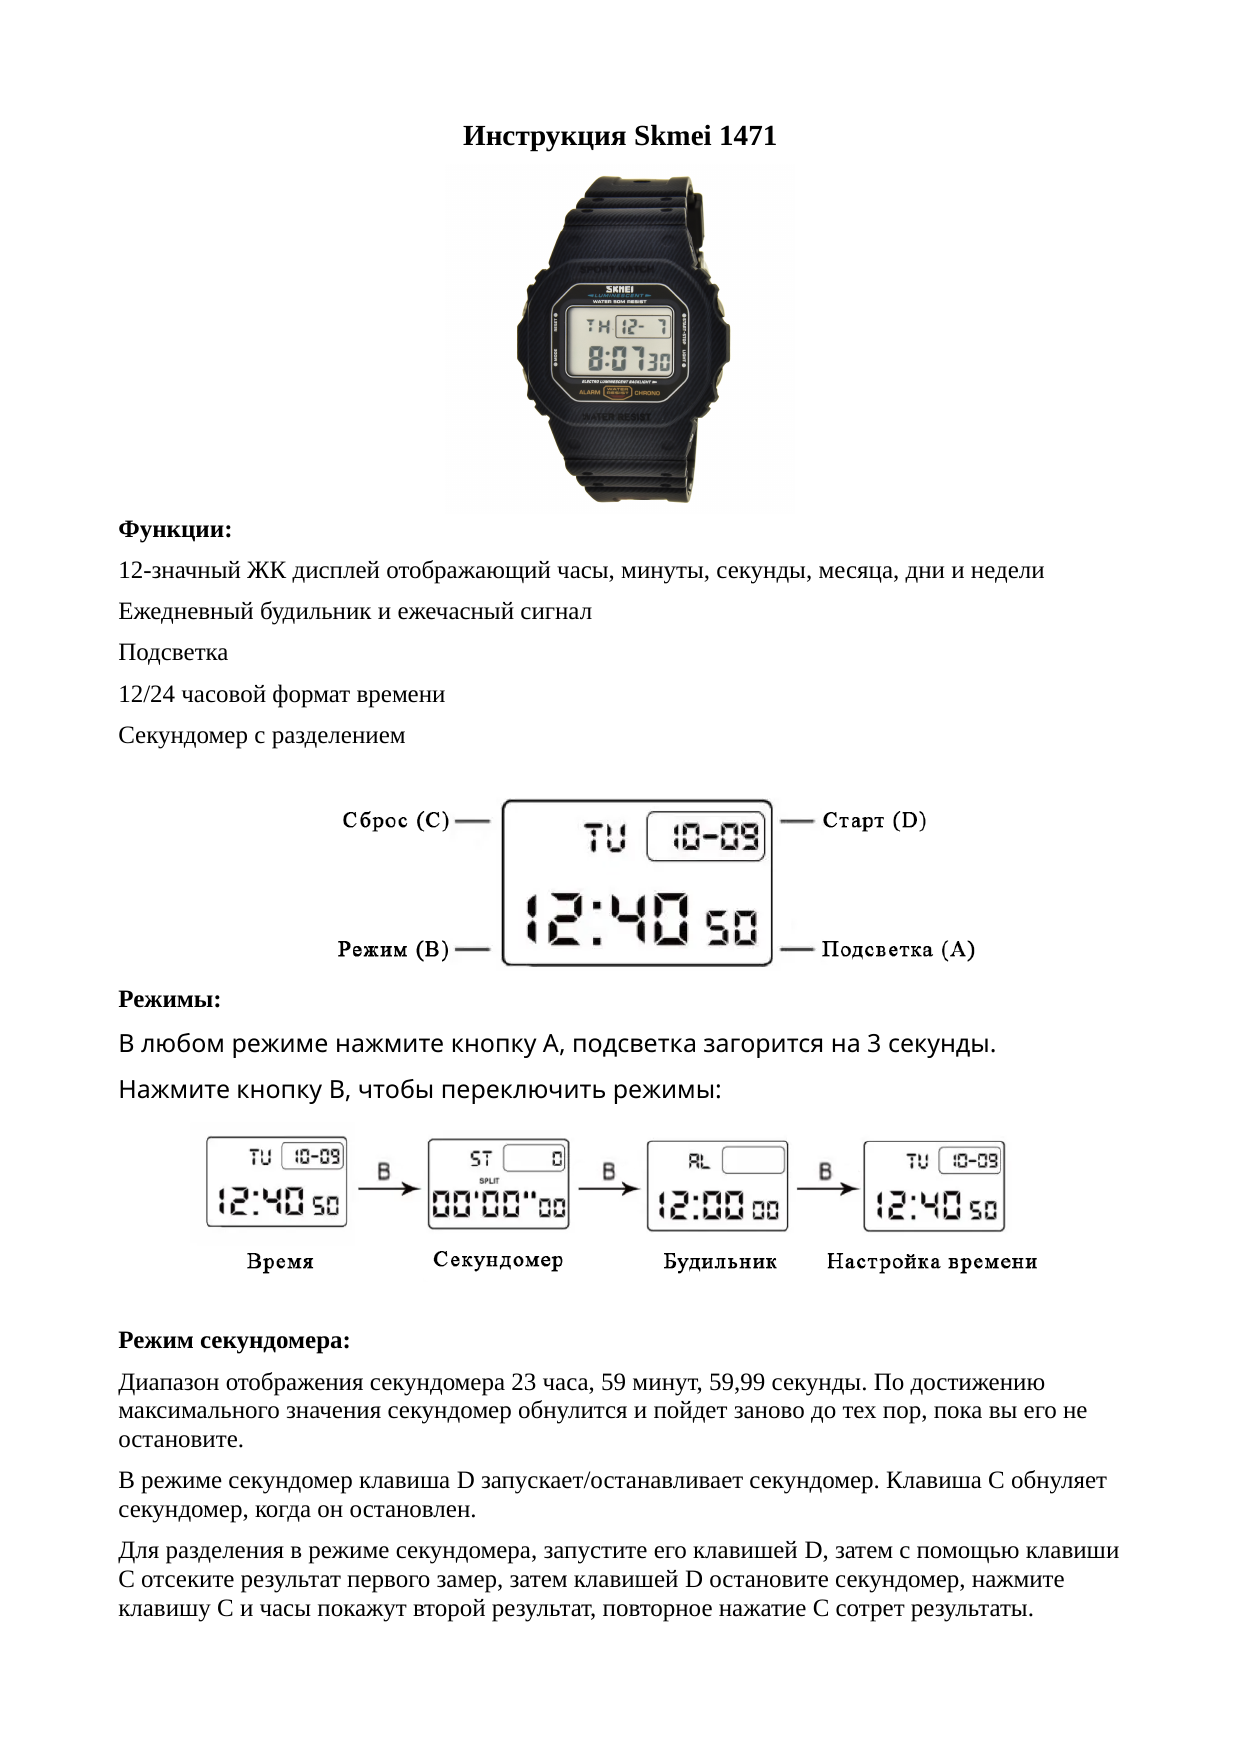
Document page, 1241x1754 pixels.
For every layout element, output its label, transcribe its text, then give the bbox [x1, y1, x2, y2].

text Режим секундомера: [118, 1326, 1122, 1354]
text Функции: [118, 164, 1122, 542]
text В любом режиме нажмите кнопку A, подсветка загорится на 3 секунды. [118, 1025, 1122, 1059]
text 12-значный ЖК дисплей отображающий часы, минуты, секунды, месяца, дни и недели [118, 555, 1122, 584]
text 12/24 часовой формат времени [118, 679, 1122, 707]
text Для разделения в режиме секундомера, запустите его клавишей D, затем с помощью клавиши С отсеките результат первого замер, затем клавишей D остановите секундомер, нажмите клавишу С и часы покажут второй результат, повторное нажатие С сотрет результаты. [118, 1536, 1122, 1622]
text Диапазон отображения секундомера 23 часа, 59 минут, 59,99 секунды. По достижению максимального значения секундомер обнулится и пойдет заново до тех пор, пока вы его не остановите. [118, 1367, 1122, 1453]
text В режиме секундомер клавиша D запускает/останавливает секундомер. Клавиша С обнуляет секундомер, когда он остановлен. [118, 1466, 1122, 1523]
text Секундомер с разделением [118, 720, 1122, 749]
text Режимы: [118, 761, 1122, 1013]
text Нажмите кнопку B, чтобы переключить режимы: [118, 1072, 1122, 1106]
text Подсветка [118, 637, 1122, 666]
picture [445, 164, 795, 514]
text Ежедневный будильник и ежечасный сигнал [118, 596, 1122, 625]
text Инструкция Skmei 1471 [118, 118, 1122, 152]
